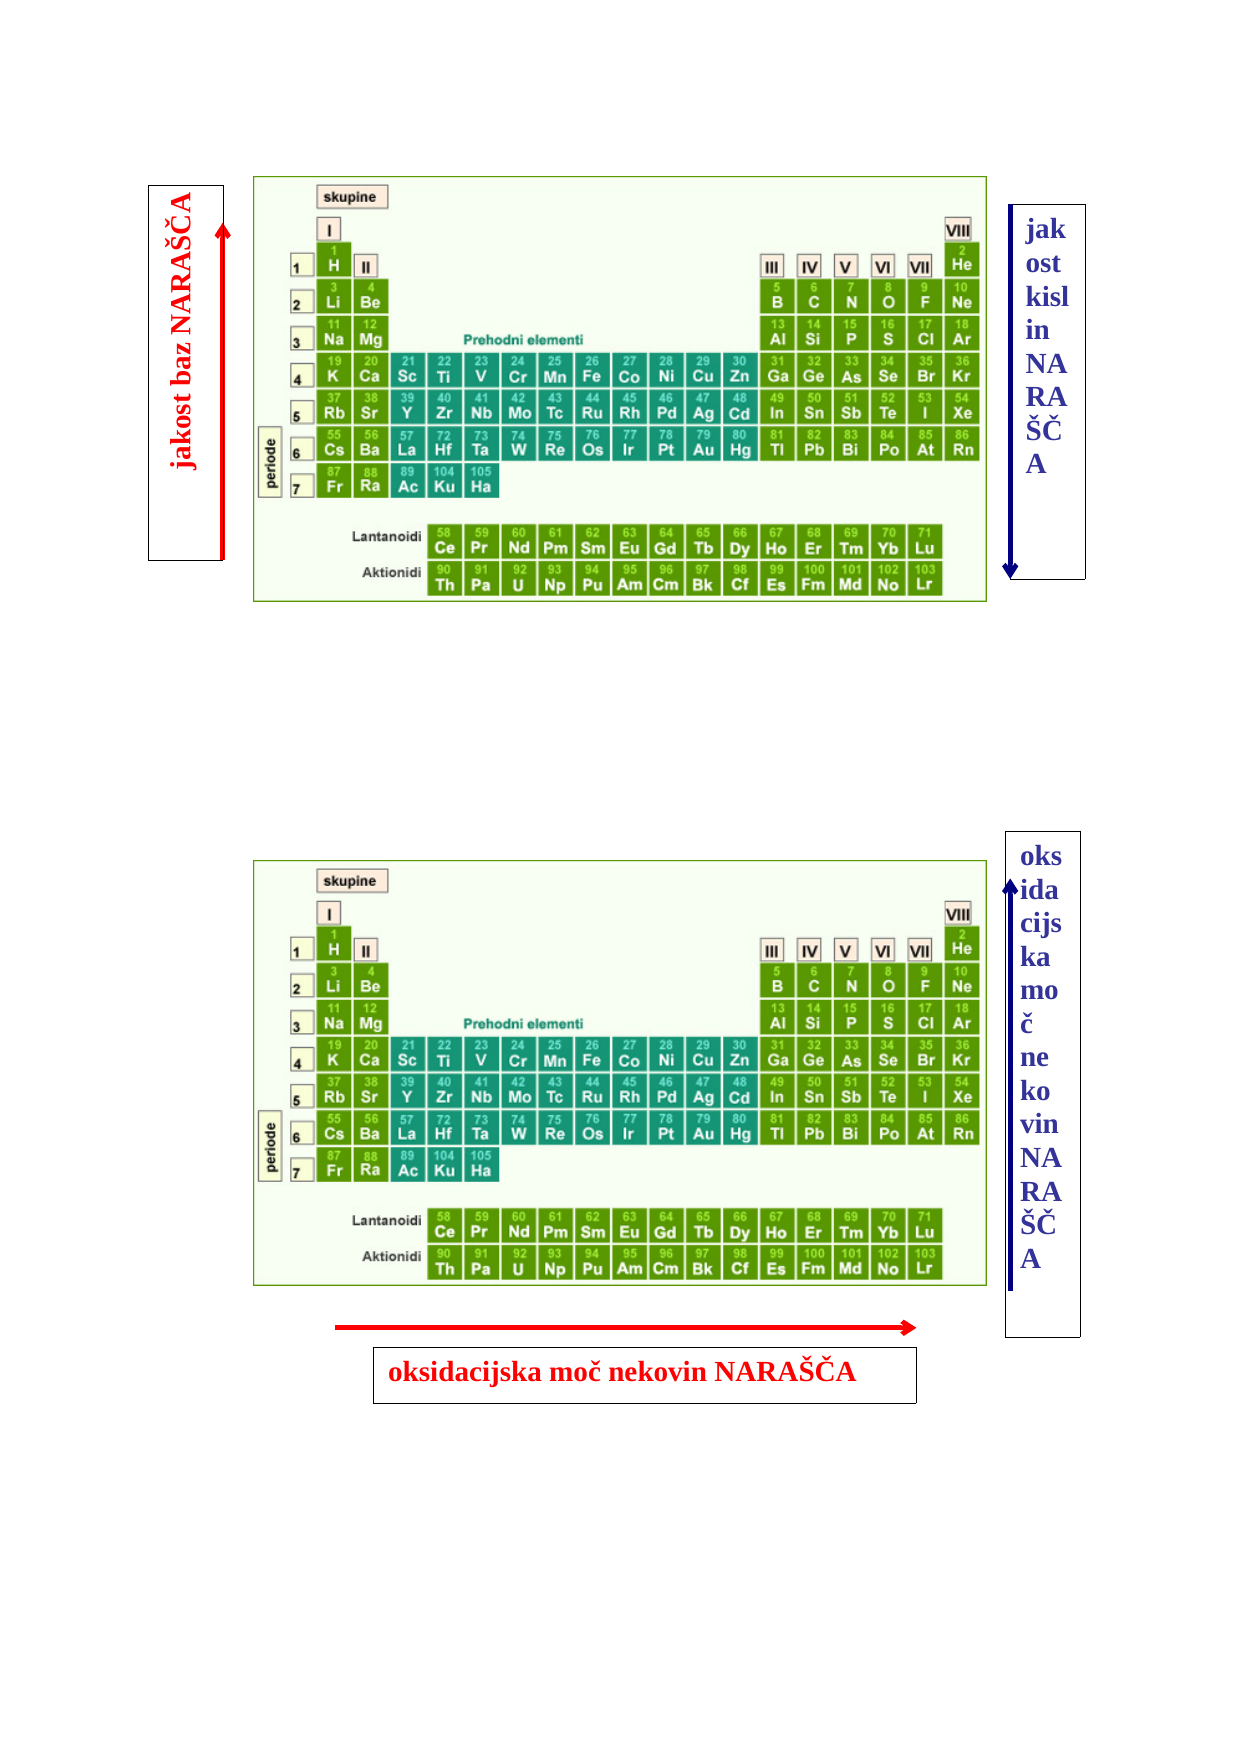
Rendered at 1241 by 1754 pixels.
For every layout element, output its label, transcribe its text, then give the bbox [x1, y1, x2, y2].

picture [253, 860, 987, 1286]
picture [253, 176, 987, 602]
text jakost baz NARAŠČA [163, 193, 208, 470]
text oksidacijska moč nekovin NARAŠČA [388, 1354, 901, 1388]
text jakost kislin NARAŠČA [1025, 212, 1070, 480]
text oksidacijska moč nekovin NARAŠČA [1020, 838, 1064, 1274]
